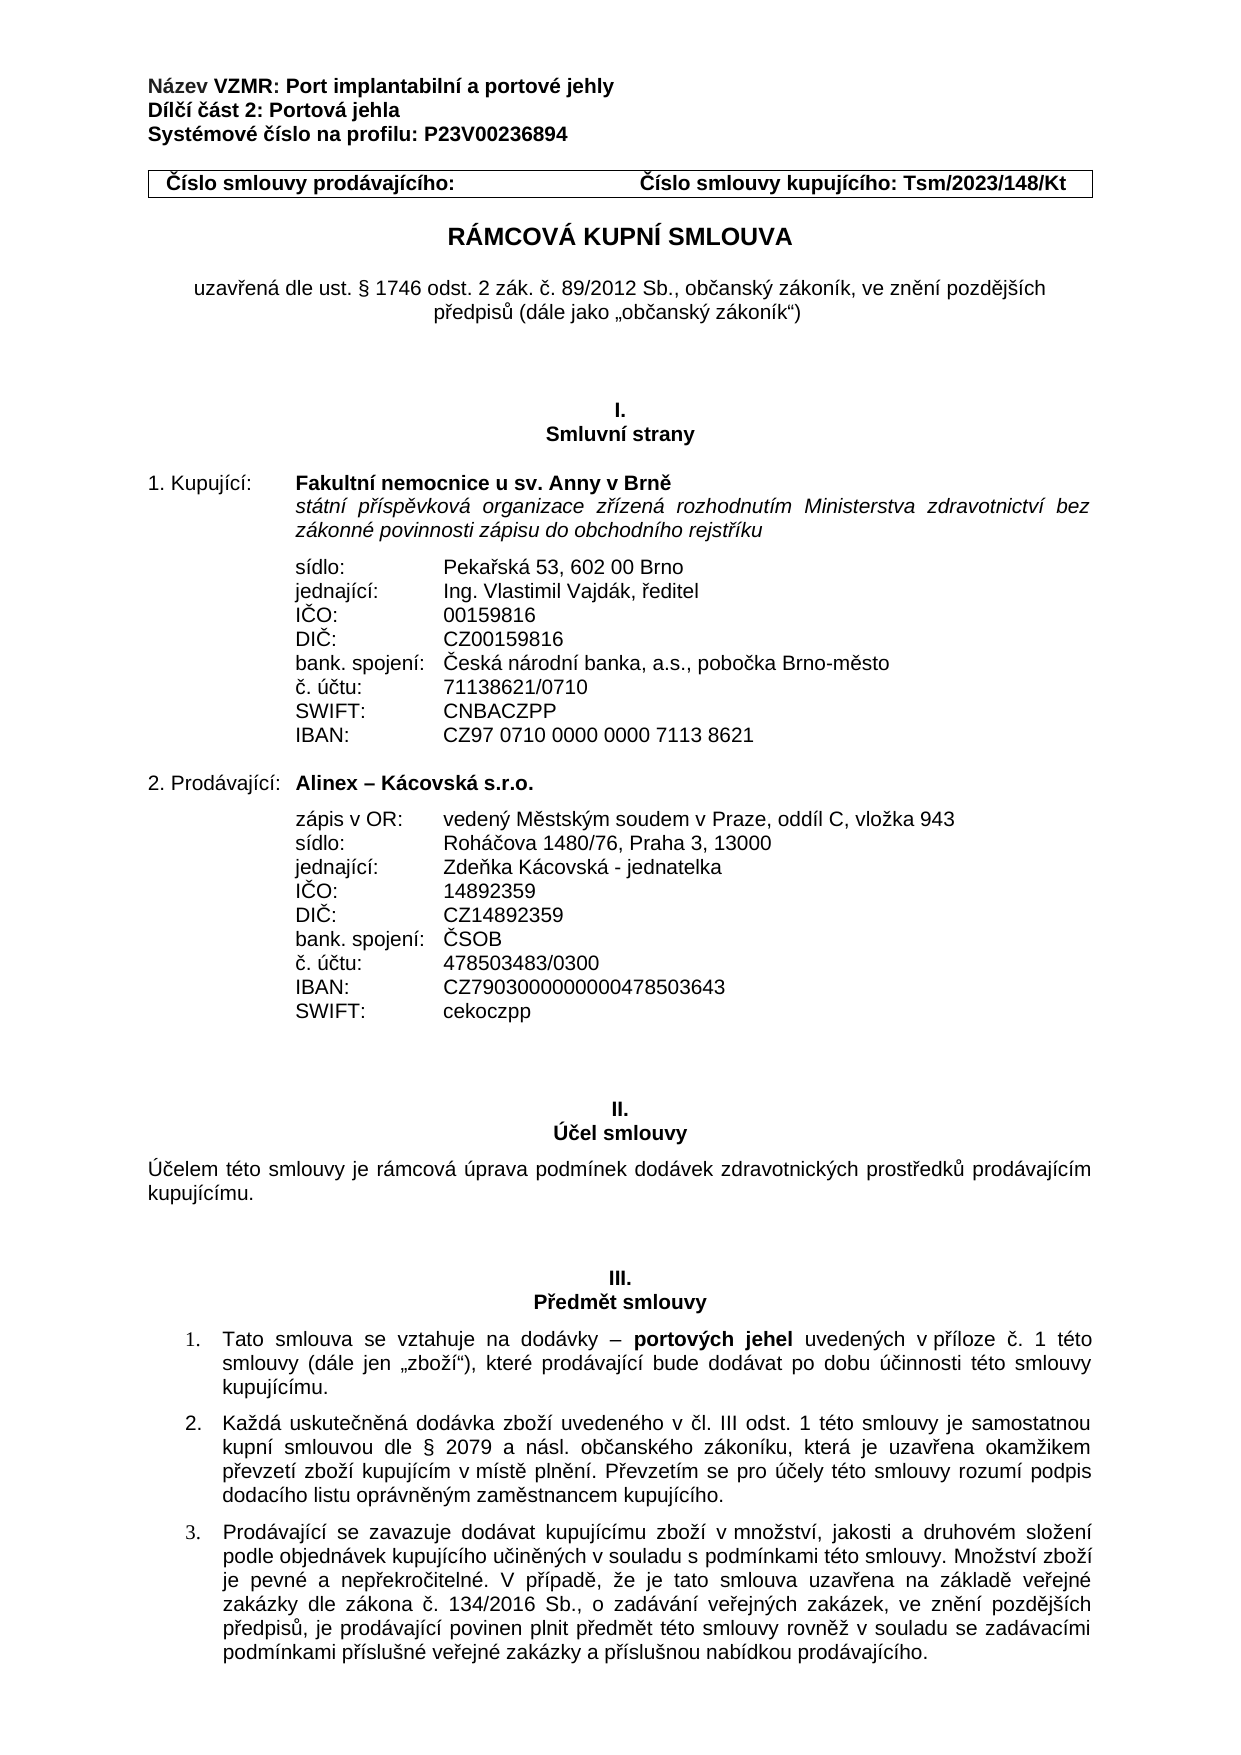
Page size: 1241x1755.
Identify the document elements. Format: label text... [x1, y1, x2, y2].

text 2. Prodávající: Alinex – Kácovská s.r.o. [148, 770, 1093, 794]
text IBAN: CZ97 0710 0000 0000 7113 8621 [221, 722, 1093, 746]
text II. [148, 1096, 1093, 1120]
text bank. spojení: ČSOB [221, 927, 1093, 951]
text uzavřená dle ust. § 1746 odst. 2 zák. č. 89/2012 Sb., občanský zákoník, ve znění pozdějších předpisů (dále jako „občanský zákoník“) [148, 276, 1093, 323]
text DIČ: CZ14892359 [221, 903, 1093, 927]
text sídlo: Roháčova 1480/76, Praha 3, 13000 [221, 831, 1093, 855]
text Smluvní strany [148, 421, 1093, 445]
text jednající: Ing. Vlastimil Vajdák, ředitel [221, 579, 1093, 603]
list Každá uskutečněná dodávka zboží uvedeného v čl. III odst. 1 této smlouvy je samostatnou kupní smlouvou dle § 2079 a násl. občanského zákoníku, která je uzavřena okamžikem převzetí zboží kupujícím v místě plnění. Převzetím se pro účely této smlouvy rozumí podpis dodacího listu oprávněným zaměstnancem kupujícího. [185, 1411, 1093, 1507]
text SWIFT: CNBACZPP [221, 698, 1093, 722]
text III. [148, 1266, 1093, 1290]
text I. [148, 397, 1093, 421]
text IČO: 14892359 [221, 879, 1093, 903]
text 1. Kupující: Fakultní nemocnice u sv. Anny v Brně [148, 470, 1093, 494]
text RÁMCOVÁ KUPNÍ SMLOUVA [148, 222, 1093, 251]
text jednající: Zdeňka Kácovská - jednatelka [221, 855, 1093, 879]
text č. účtu: 478503483/0300 [221, 951, 1093, 974]
text Účel smlouvy [148, 1120, 1093, 1144]
text DIČ: CZ00159816 [221, 627, 1093, 651]
text SWIFT: cekoczpp [221, 998, 1093, 1022]
text Účelem této smlouvy je rámcová úprava podmínek dodávek zdravotnických prostředků prodávajícím kupujícímu. [148, 1157, 1093, 1205]
list Tato smlouva se vztahuje na dodávky – portových jehel uvedených v příloze č. 1 této smlouvy (dále jen „zboží“), které prodávající bude dodávat po dobu účinnosti této smlouvy kupujícímu. [185, 1327, 1093, 1399]
text zápis v OR: vedený Městským soudem v Praze, oddíl C, vložka 943 [222, 807, 1093, 831]
text státní příspěvková organizace zřízená rozhodnutím Ministerstva zdravotnictví bez zákonné povinnosti zápisu do obchodního rejstříku [295, 494, 1093, 542]
text sídlo: Pekařská 53, 602 00 Brno [221, 555, 1093, 579]
list Prodávající se zavazuje dodávat kupujícímu zboží v množství, jakosti a druhovém složení podle objednávek kupujícího učiněných v souladu s podmínkami této smlouvy. Množství zboží je pevné a nepřekročitelné. V případě, že je tato smlouva uzavřena na základě veřejné zakázky dle zákona č. 134/2016 Sb., o zadávání veřejných zakázek, ve znění pozdějších předpisů, je prodávající povinen plnit předmět této smlouvy rovněž v souladu se zadávacími podmínkami příslušné veřejné zakázky a příslušnou nabídkou prodávajícího. [185, 1519, 1093, 1664]
text IBAN: CZ7903000000000478503643 [221, 974, 1093, 998]
text IČO: 00159816 [221, 603, 1093, 627]
subtitle Předmět smlouvy [148, 1290, 1093, 1314]
text bank. spojení: Česká národní banka, a.s., pobočka Brno-město [221, 651, 1093, 674]
text č. účtu: 71138621/0710 [221, 674, 1093, 698]
